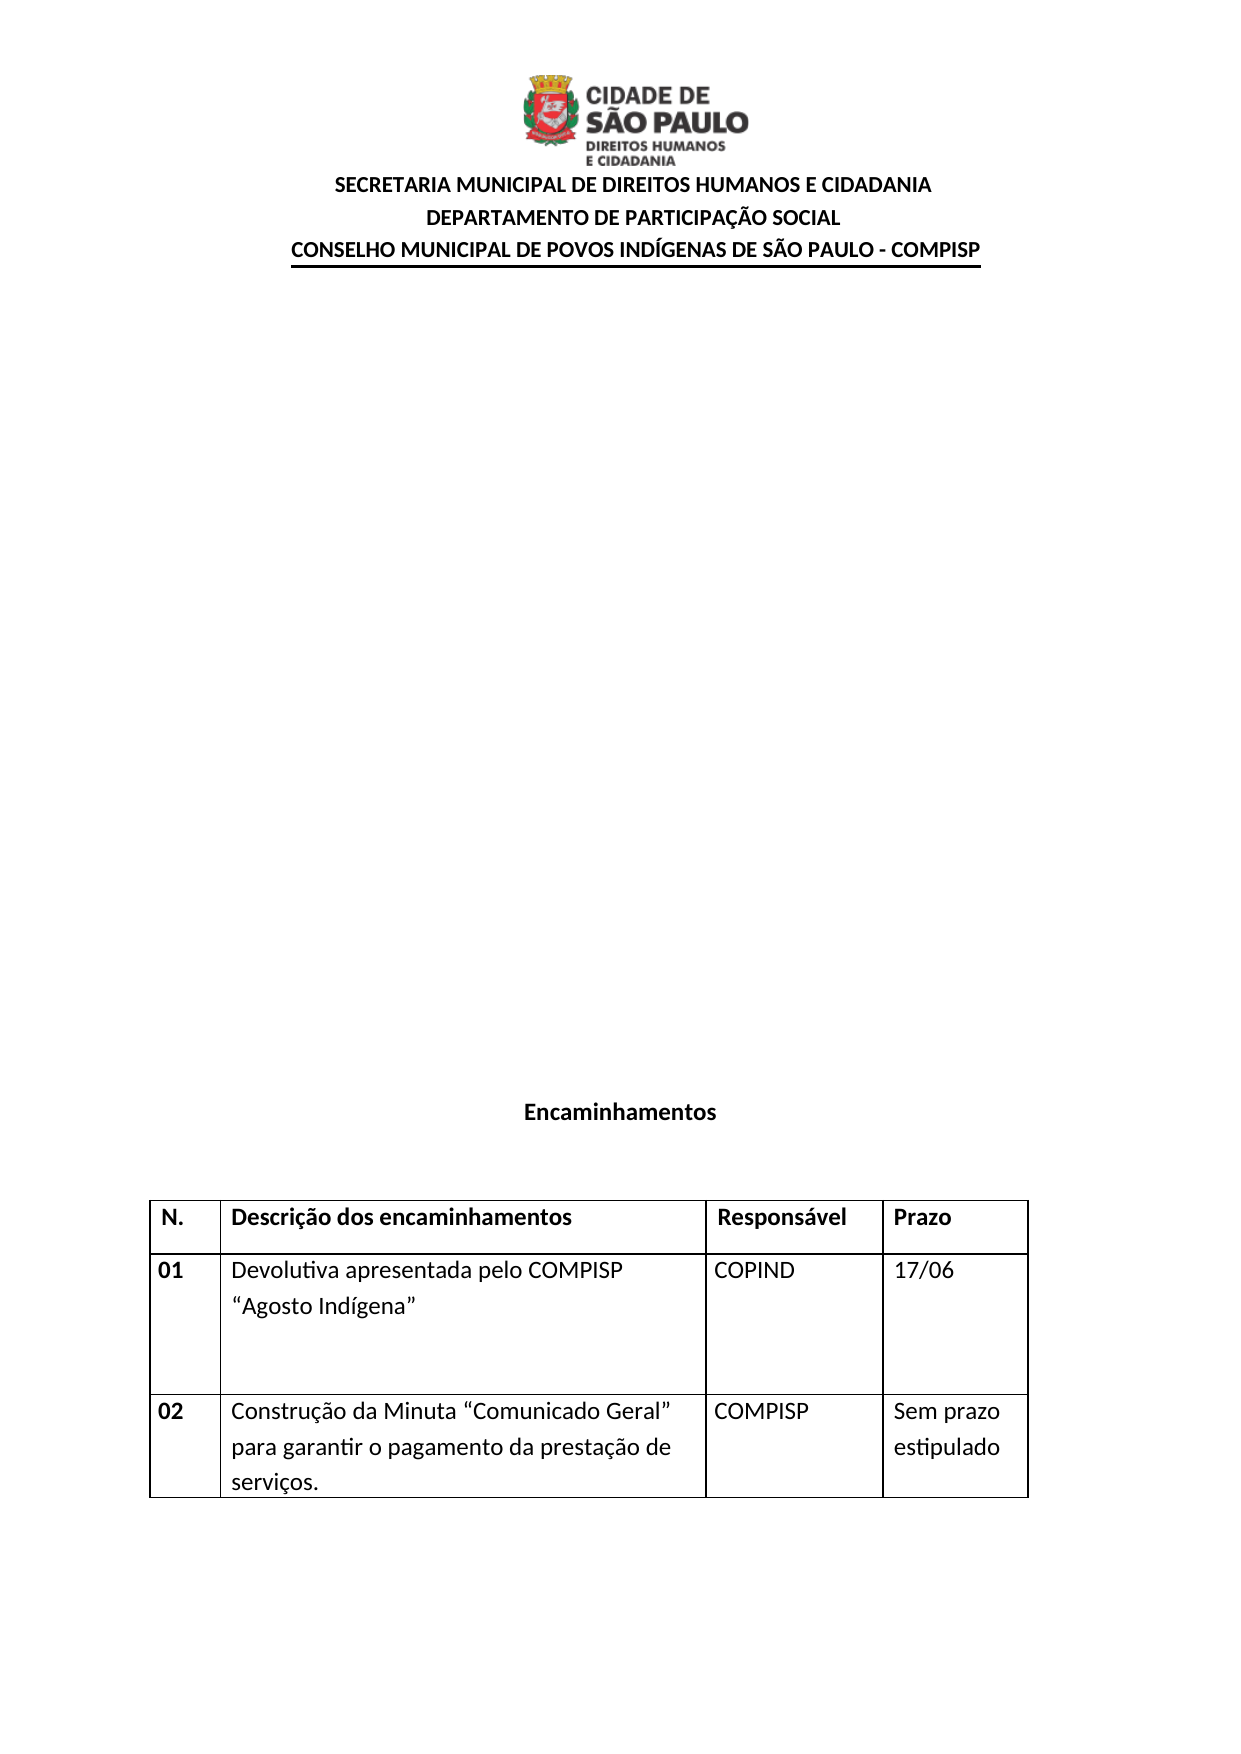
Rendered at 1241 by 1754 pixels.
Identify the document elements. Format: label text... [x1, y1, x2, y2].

table_header Prazo [884, 1201, 1027, 1253]
table_cell Sem prazo estipulado [884, 1395, 1027, 1496]
table_cell COMPISP [707, 1395, 882, 1496]
table_cell COPIND [707, 1255, 882, 1394]
text Encaminhamentos [150, 1096, 1090, 1126]
table_cell 01 [151, 1255, 220, 1394]
table_cell 17/06 [884, 1255, 1027, 1394]
table_cell 02 [151, 1395, 220, 1496]
table_header N. [151, 1201, 220, 1253]
table_header Descrição dos encaminhamentos [221, 1201, 705, 1253]
table_header Responsável [707, 1201, 882, 1253]
table_cell Construção da Minuta “Comunicado Geral” para garantir o pagamento da prestação de serviços. [221, 1395, 705, 1496]
table_cell Devolutiva apresentada pelo COMPISP “Agosto Indígena” [221, 1255, 705, 1394]
